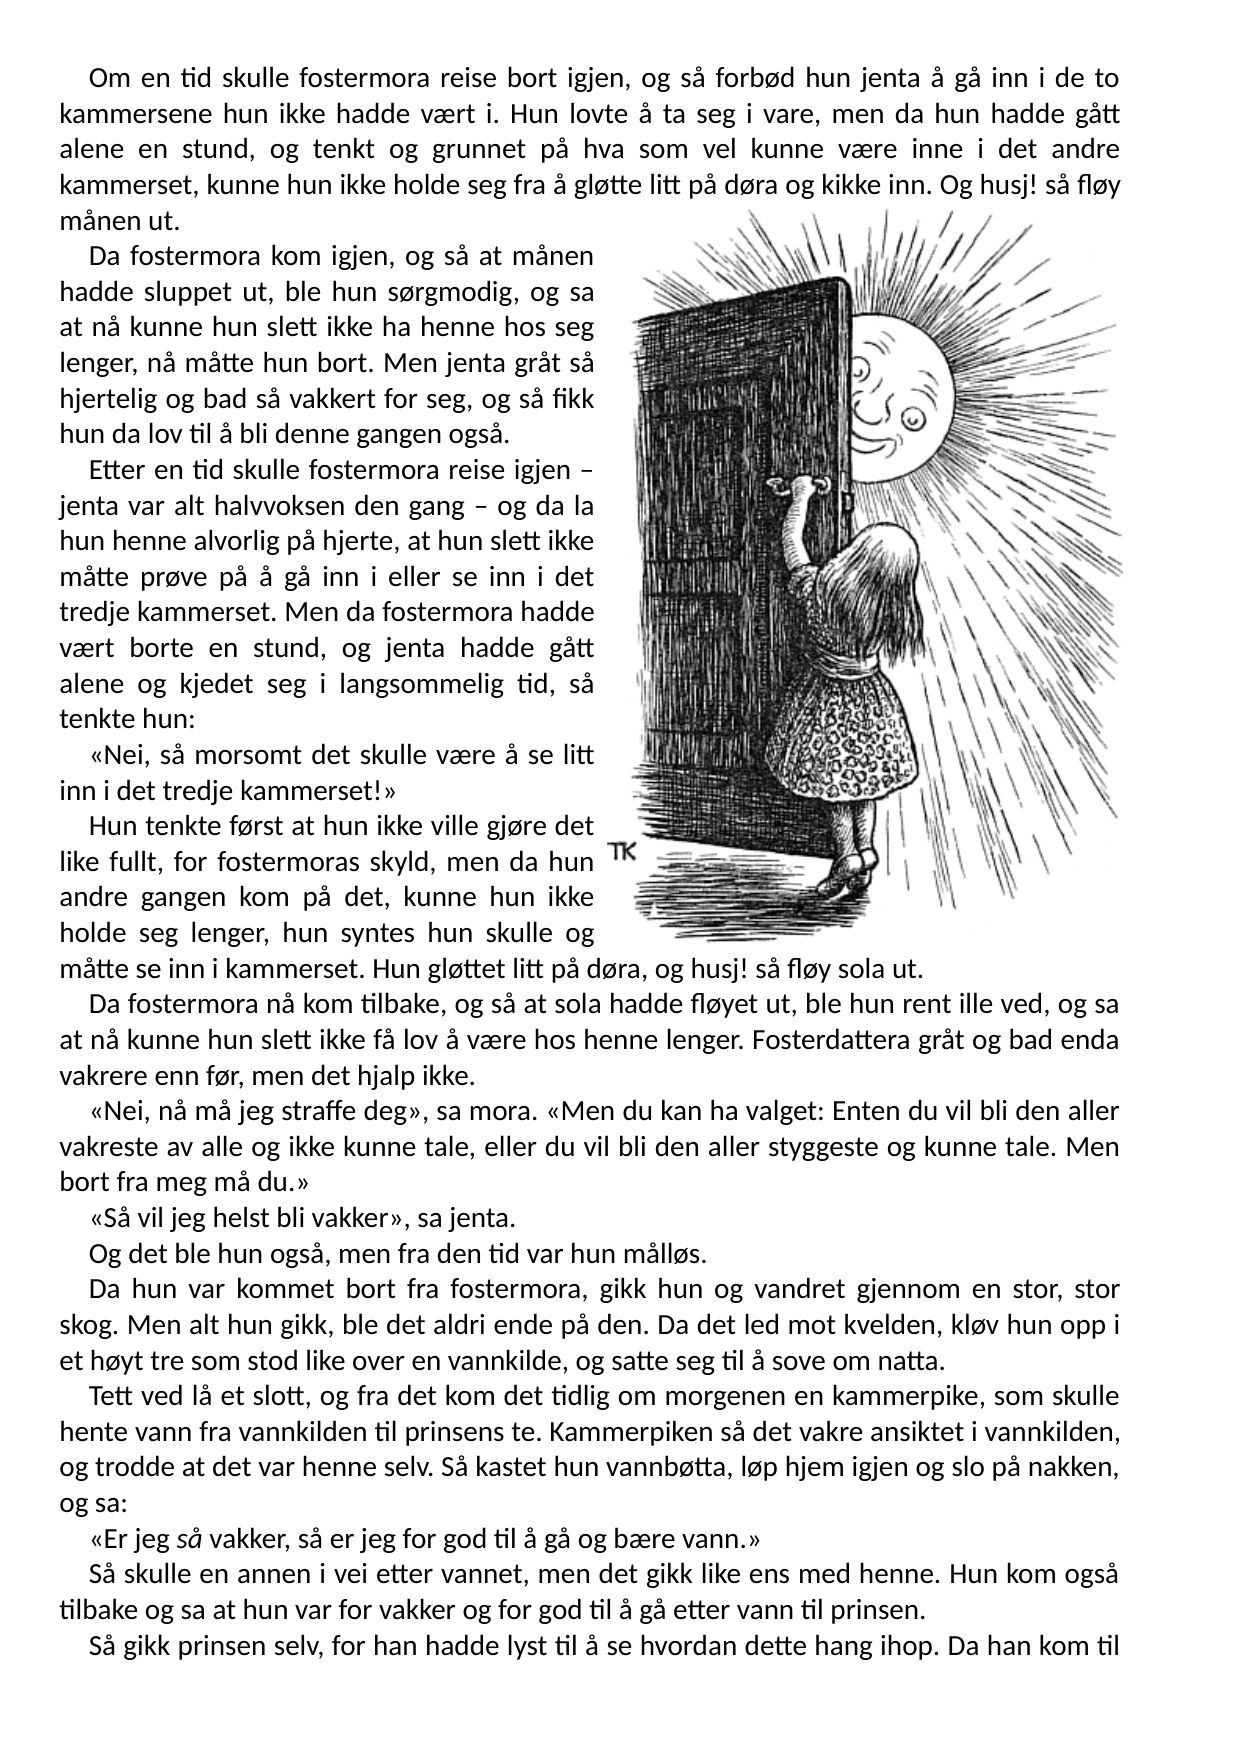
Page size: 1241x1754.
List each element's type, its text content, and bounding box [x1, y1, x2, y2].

text Så skulle en annen i vei etter vannet, men det gikk like ens med henne. Hun kom også tilbake og sa at hun var for vakker og for god til å gå etter vann til prinsen. [59, 1555, 1122, 1627]
picture [607, 208, 1124, 943]
text «Er jeg så vakker, så er jeg for god til å gå og bære vann.» [59, 1520, 1122, 1555]
text Etter en tid skulle fostermora reise igjen – jenta var alt halvvoksen den gang – og da la hun henne alvorlig på hjerte, at hun slett ikke måtte prøve på å gå inn i eller se inn i det tredje kammerset. Men da fostermora hadde vært borte en stund, og jenta hadde gått alene og kjedet seg i langsommelig tid, så tenkte hun: [59, 451, 597, 736]
text Hun tenkte først at hun ikke ville gjøre det like fullt, for fostermoras skyld, men da hun andre gangen kom på det, kunne hun ikke holde seg lenger, hun syntes hun skulle og måtte se inn i kammerset. Hun gløttet litt på døra, og husj! så fløy sola ut. [59, 807, 1122, 985]
text «Så vil jeg helst bli vakker», sa jenta. [59, 1199, 1122, 1235]
text Og det ble hun også, men fra den tid var hun målløs. [59, 1235, 1122, 1270]
text «Nei, nå må jeg straffe deg», sa mora. «Men du kan ha valget: Enten du vil bli den aller vakreste av alle og ikke kunne tale, eller du vil bli den aller styggeste og kunne tale. Men bort fra meg må du.» [59, 1092, 1122, 1199]
text Tett ved lå et slott, og fra det kom det tidlig om morgenen en kammerpike, som skulle hente vann fra vannkilden til prinsens te. Kammerpiken så det vakre ansiktet i vannkilden, og trodde at det var henne selv. Så kastet hun vannbøtta, løp hjem igjen og slo på nakken, og sa: [59, 1377, 1122, 1520]
text «Nei, så morsomt det skulle være å se litt inn i det tredje kammerset!» [59, 736, 597, 807]
text Da fostermora nå kom tilbake, og så at sola hadde fløyet ut, ble hun rent ille ved, og sa at nå kunne hun slett ikke få lov å være hos henne lenger. Fosterdattera gråt og bad enda vakrere enn før, men det hjalp ikke. [59, 985, 1122, 1092]
text Om en tid skulle fostermora reise bort igjen, og så forbød hun jenta å gå inn i de to kammersene hun ikke hadde vært i. Hun lovte å ta seg i vare, men da hun hadde gått alene en stund, og tenkt og grunnet på hva som vel kunne være inne i det andre kammerset, kunne hun ikke holde seg fra å gløtte litt på døra og kikke inn. Og husj! så fløy månen ut. [59, 59, 1122, 237]
text Så gikk prinsen selv, for han hadde lyst til å se hvordan dette hang ihop. Da han kom til [59, 1627, 1122, 1662]
text Da fostermora kom igjen, og så at månen hadde sluppet ut, ble hun sørgmodig, og sa at nå kunne hun slett ikke ha henne hos seg lenger, nå måtte hun bort. Men jenta gråt så hjertelig og bad så vakkert for seg, og så fikk hun da lov til å bli denne gangen også. [59, 237, 597, 451]
text Da hun var kommet bort fra fostermora, gikk hun og vandret gjennom en stor, stor skog. Men alt hun gikk, ble det aldri ende på den. Da det led mot kvelden, kløv hun opp i et høyt tre som stod like over en vannkilde, og satte seg til å sove om natta. [59, 1270, 1122, 1377]
